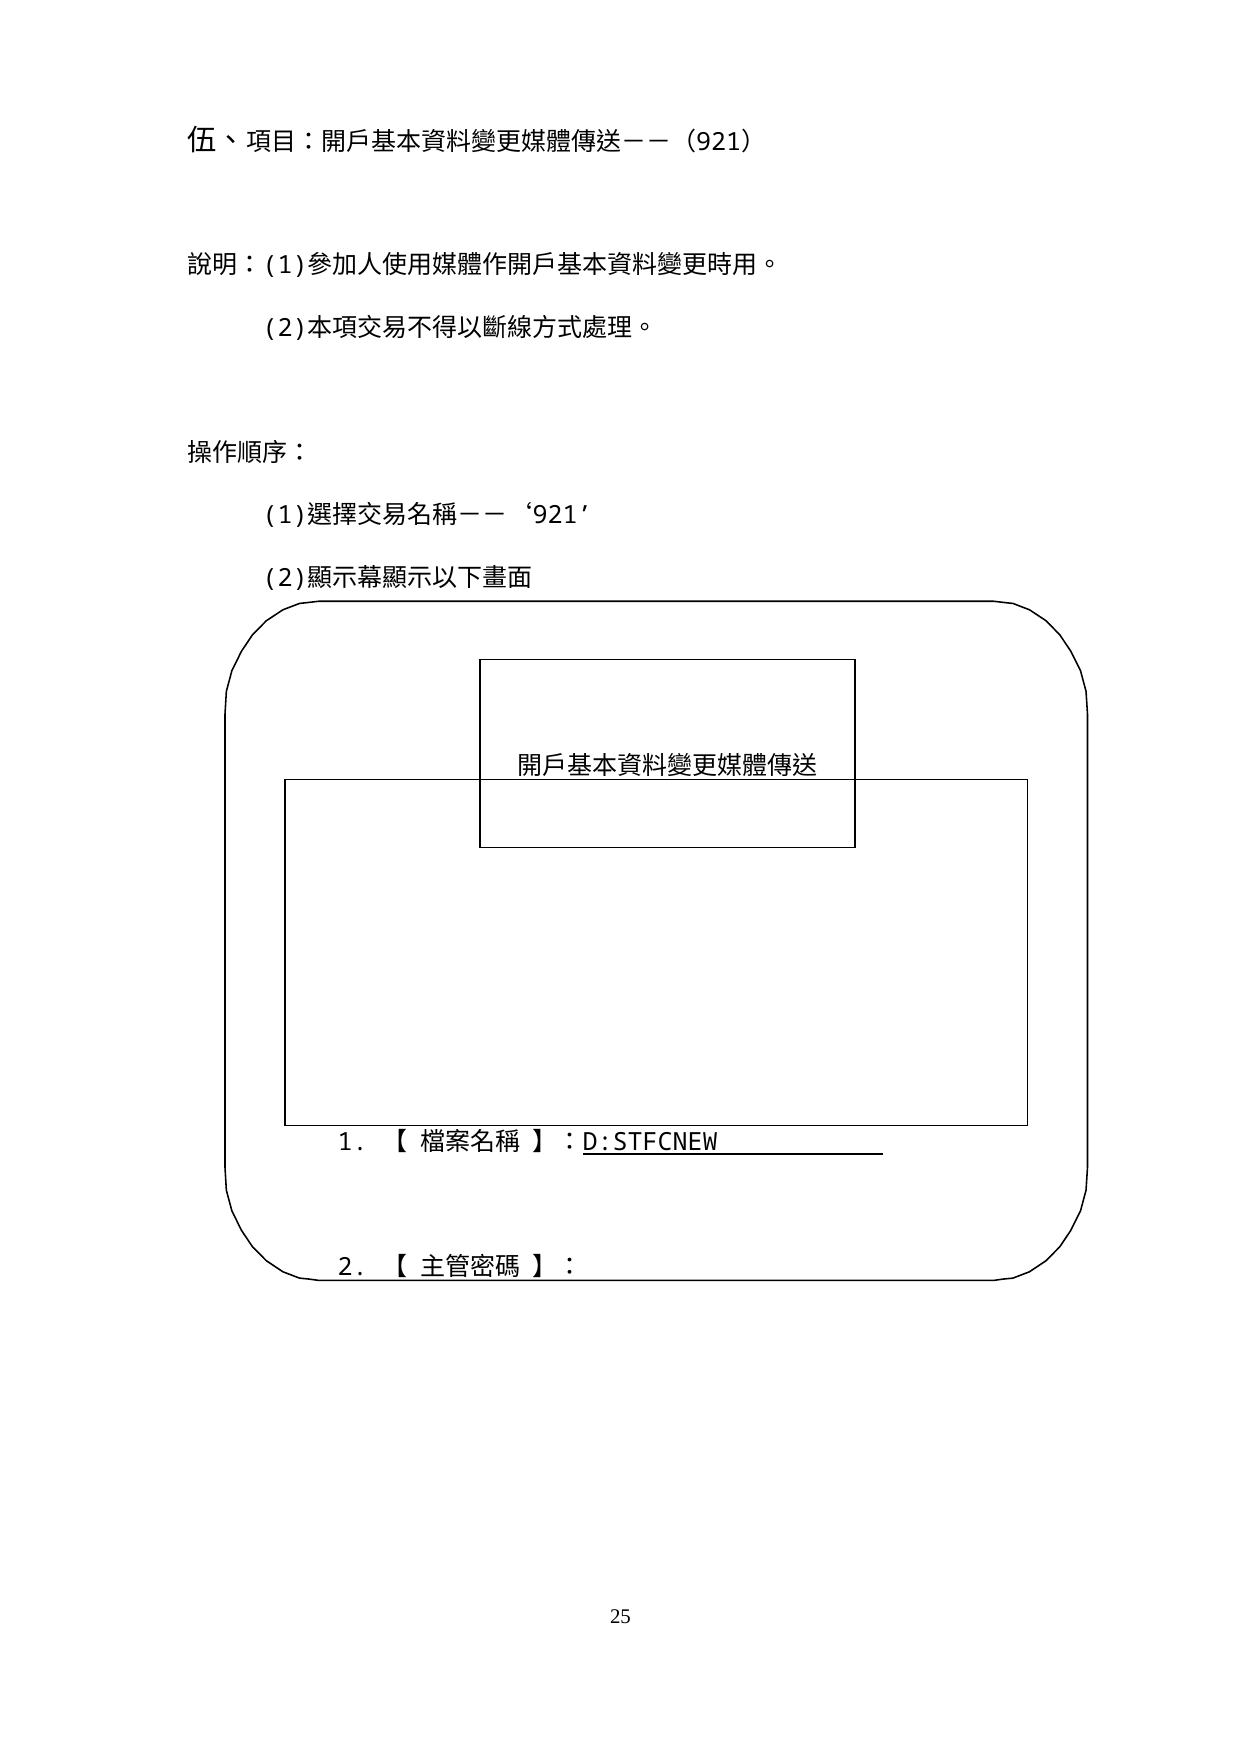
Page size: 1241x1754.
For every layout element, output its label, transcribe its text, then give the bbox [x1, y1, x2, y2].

table_header 開戶基本資料變更媒體傳送 [481, 660, 854, 779]
text 2. 【 主管密碼 】： [337, 1223, 1053, 1279]
text 操作順序： [187, 409, 1053, 471]
text (2)顯示幕顯示以下畫面 [187, 534, 1053, 596]
text 1. 【 檔案名稱 】：D:STFCNEW [337, 1098, 1053, 1161]
text 說明：(1)參加人使用媒體作開戶基本資料變更時用。 [187, 221, 1053, 284]
subtitle 項目：開戶基本資料變更媒體傳送－－（921） [187, 96, 1053, 159]
text (1)選擇交易名稱－－‘921’ [187, 471, 1053, 534]
table_header [481, 780, 854, 847]
text (2)本項交易不得以斷線方式處理。 [187, 284, 1053, 346]
text 2. 【 主管密碼 】： [337, 1256, 1053, 1286]
